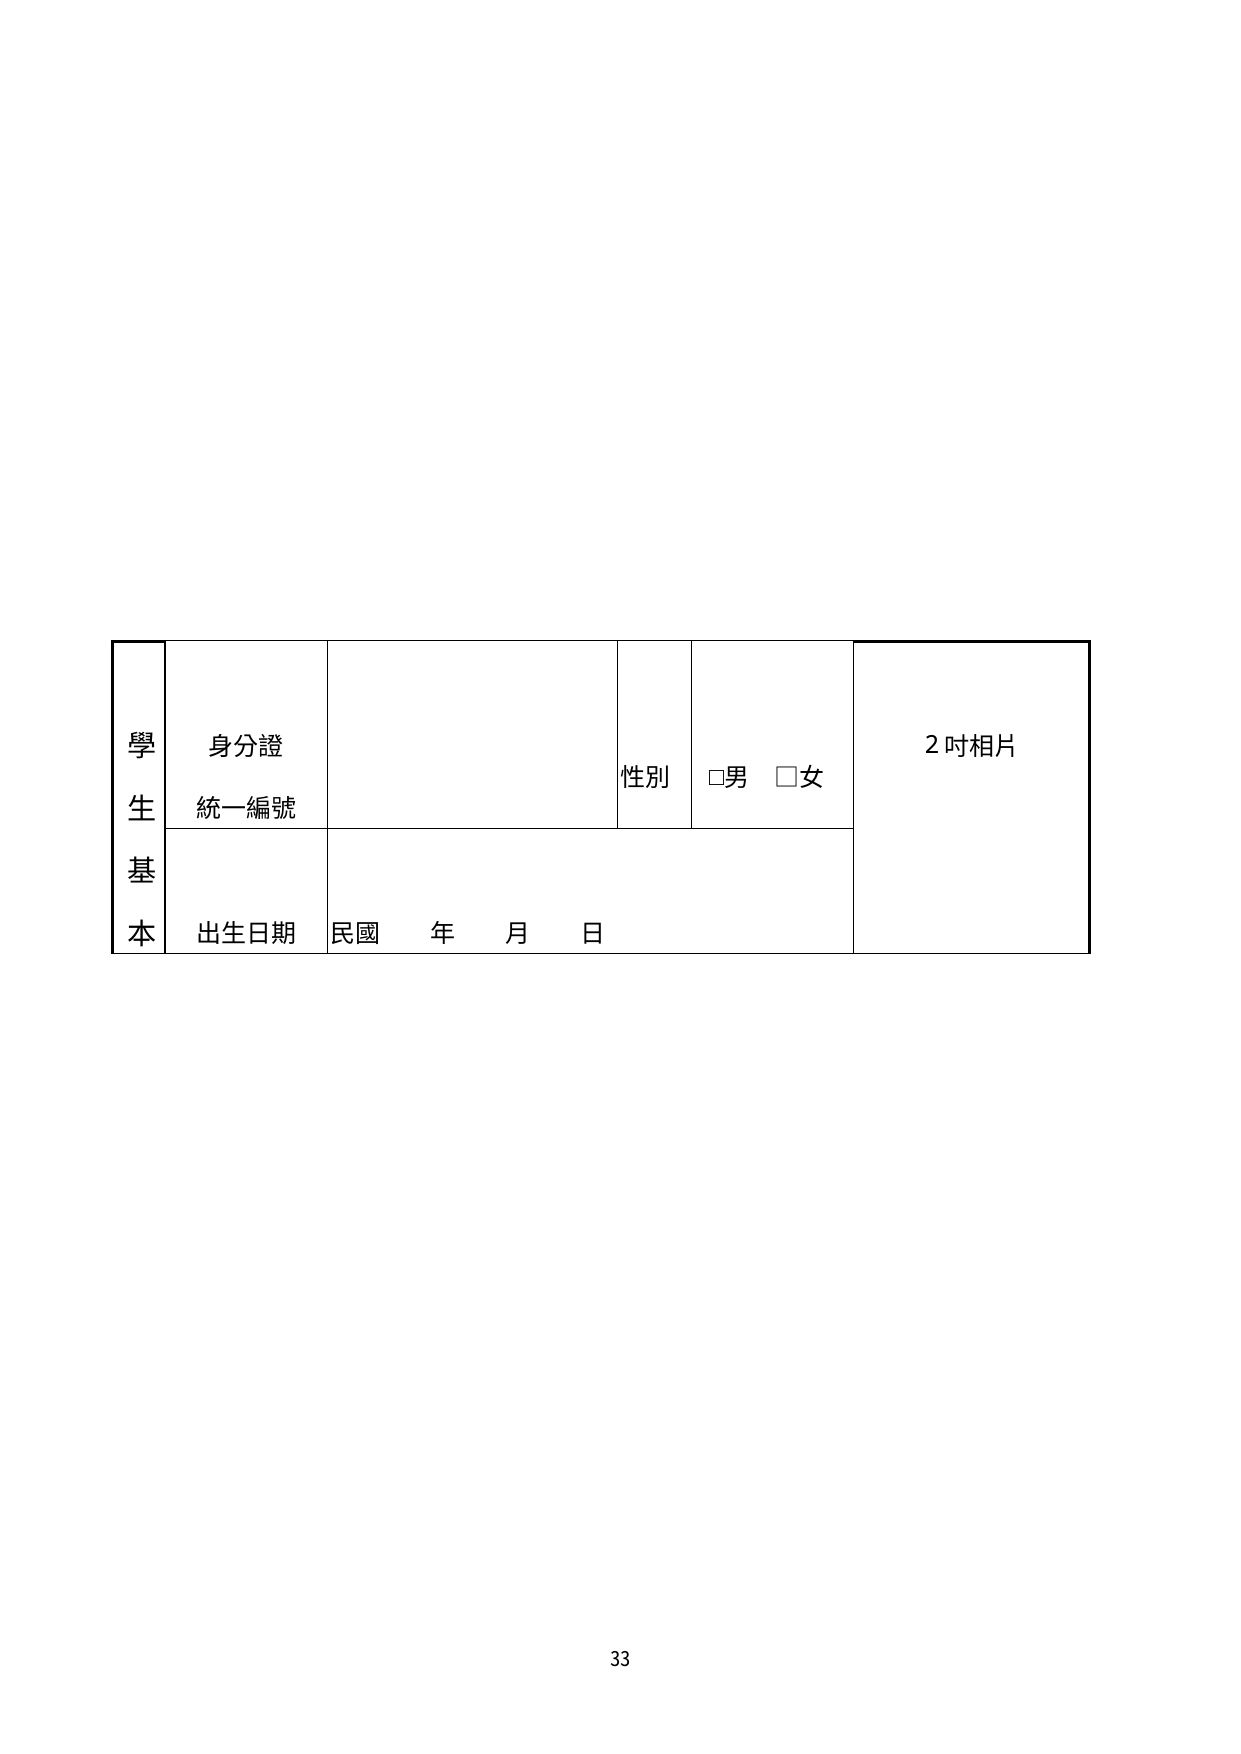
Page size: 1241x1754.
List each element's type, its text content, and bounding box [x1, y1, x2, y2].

table_header 學生基本 [114, 643, 164, 952]
table_cell □男 □女 [692, 641, 853, 827]
table_cell 民國 年 月 日 [328, 829, 853, 952]
table_cell 身分證 統一編號 [166, 641, 327, 827]
table_cell 性別 [618, 641, 691, 827]
table_header 2吋相片 [854, 643, 1088, 952]
table_cell 出生日期 [166, 829, 327, 952]
table_cell [328, 641, 617, 827]
